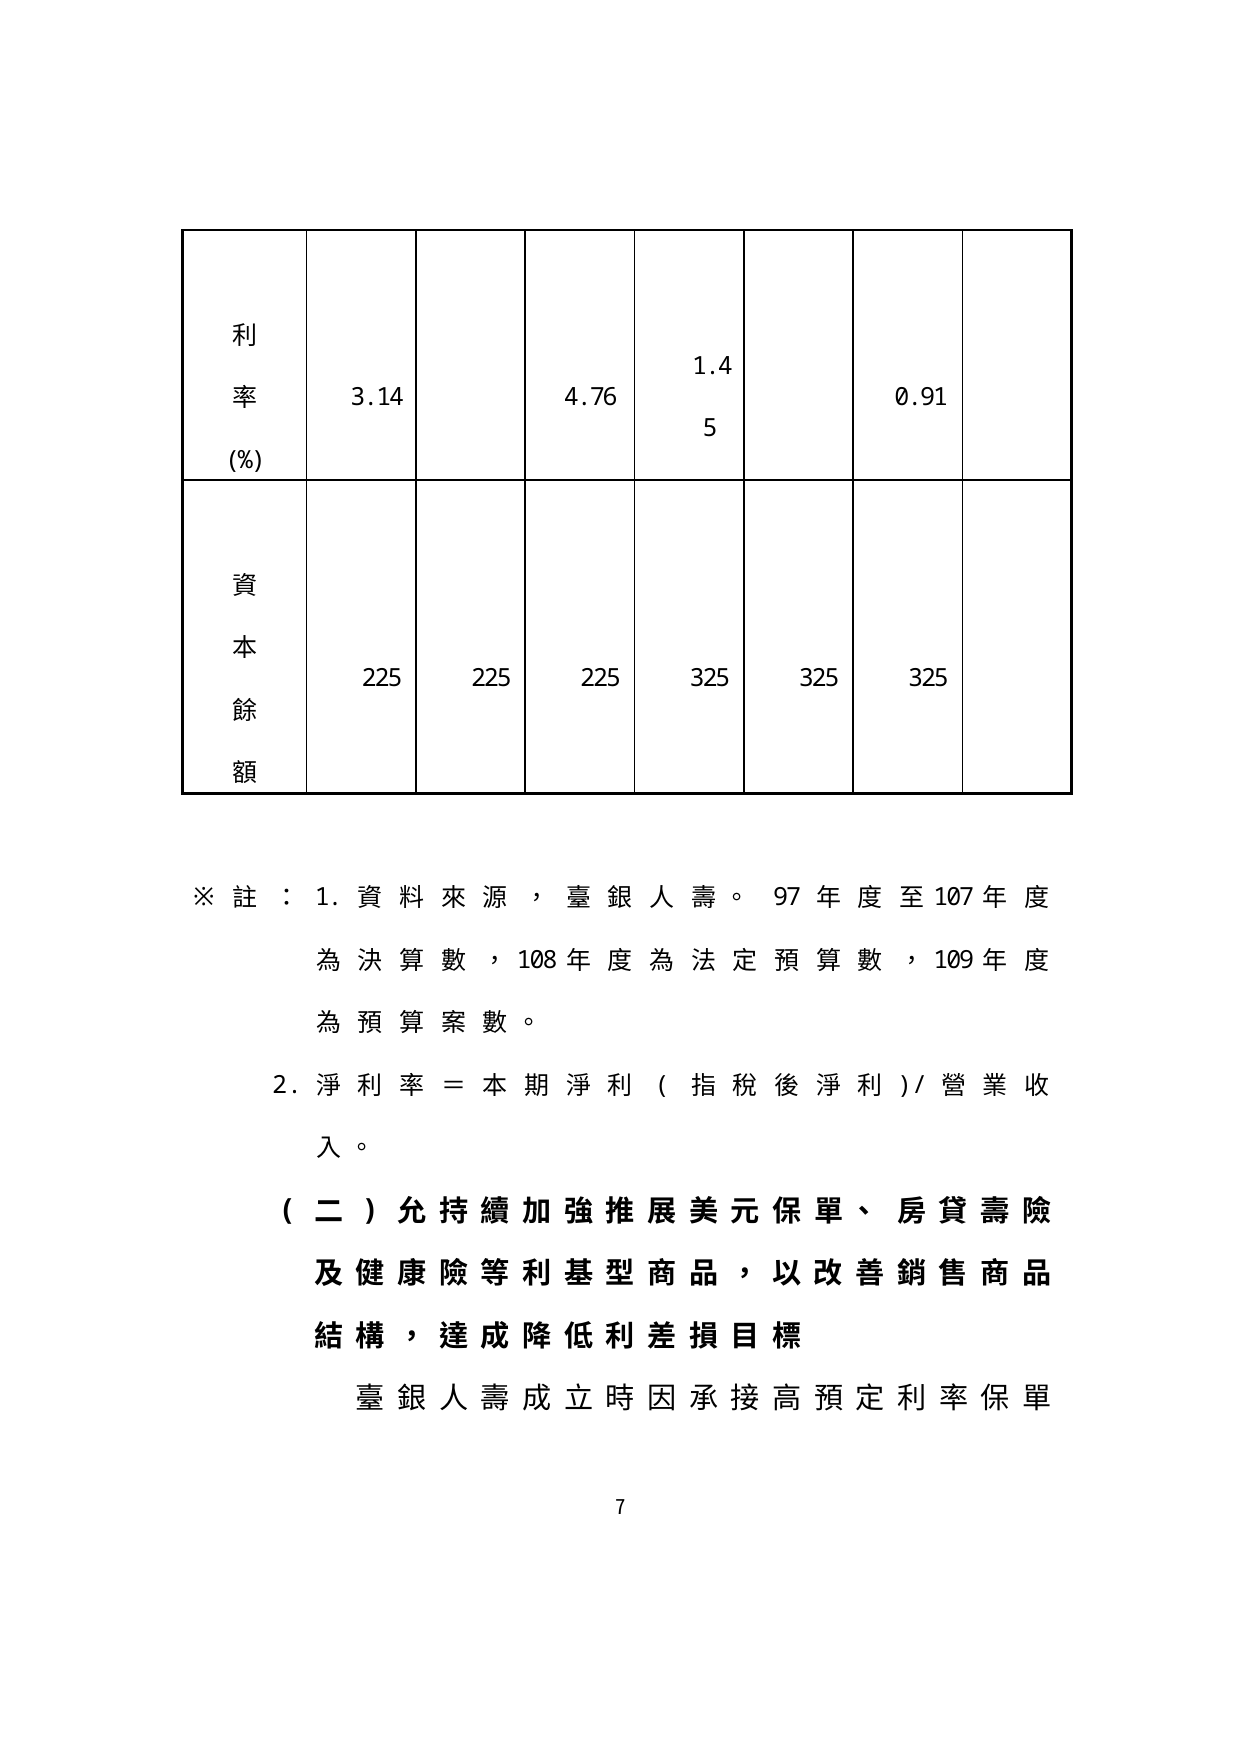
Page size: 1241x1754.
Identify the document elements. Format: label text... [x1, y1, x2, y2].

table_cell 225 [417, 481, 524, 792]
table_cell -1.45 [635, 231, 743, 479]
text (二)允持續加強推展美元保單、房貸壽險及健康險等利基型商品，以改善銷售商品結構，達成降低利差損目標 [242, 1167, 1058, 1354]
table_cell 325 [854, 481, 962, 792]
table_cell 資本餘額 [184, 481, 306, 792]
table_cell -0.91 [854, 231, 962, 479]
table_cell [745, 231, 852, 479]
table_cell 225 [526, 481, 634, 792]
table_cell -3.14 [307, 231, 415, 479]
table_cell 325 [635, 481, 743, 792]
text 2.淨利率＝本期淨利(指稅後淨利)/營業收入。 [247, 1042, 1058, 1167]
table_cell [417, 231, 524, 479]
table_cell [963, 231, 1070, 479]
text ※註：1.資料來源，臺銀人壽。97年度至107年度為決算數，108年度為法定預算數，109年度為預算案數。 [183, 854, 1058, 1042]
text 臺銀人壽成立時因承接高預定利率保單而面臨鉅額利差損，致整體收益率不佳，影響該公司財務體質，自102年度起啟動商品策略轉型，積極推展長年期分期繳保障型商品，然分期繳保障型商品雖具有現金流量穩定及較高死差益之優點，但首年佣金率較高及部分險種須提列保費不足準備，亦侵蝕首年盈餘及自有資本，故該公司於106年度進行第2次經營轉型，朝向美元保單、房貸壽險及健康險等多元化利基型商品之銷售，期加速改善負債結構，降低資金成本，逐步弭平利差損。查臺銀人壽107年度初年度保費收入96.36億元，較該年度目標80.80億元，達成率為119.26%(詳附表2)，該公司表示主要為當時升息趨勢，帶動利率變動型保險商品之銷售；倘再以各主要險種分別觀察，仍有部分險種初年度保費收入績效未如預期，如：107年度美元保單、房貸壽險及健康險之初年度保費收入目標分別為43.30億元、3億元及2.52億元，實際初年度保費收入分別為23.65億元(達成率54.61%)、2.17億元(達成率72.27%)及1.95億元(達成率77.51%)，允依循第2次經營轉型之規劃，持續加強推展美元保單、房貸壽險及健康險等利基型商品，俾達成降低利差損目標，健全公司經營體質。 [271, 1354, 1058, 1417]
table_cell -4.76 [526, 231, 634, 479]
table_cell 利率(%) [184, 231, 306, 479]
table_cell 325 [745, 481, 852, 792]
table_cell [963, 481, 1070, 792]
table_cell 225 [307, 481, 415, 792]
